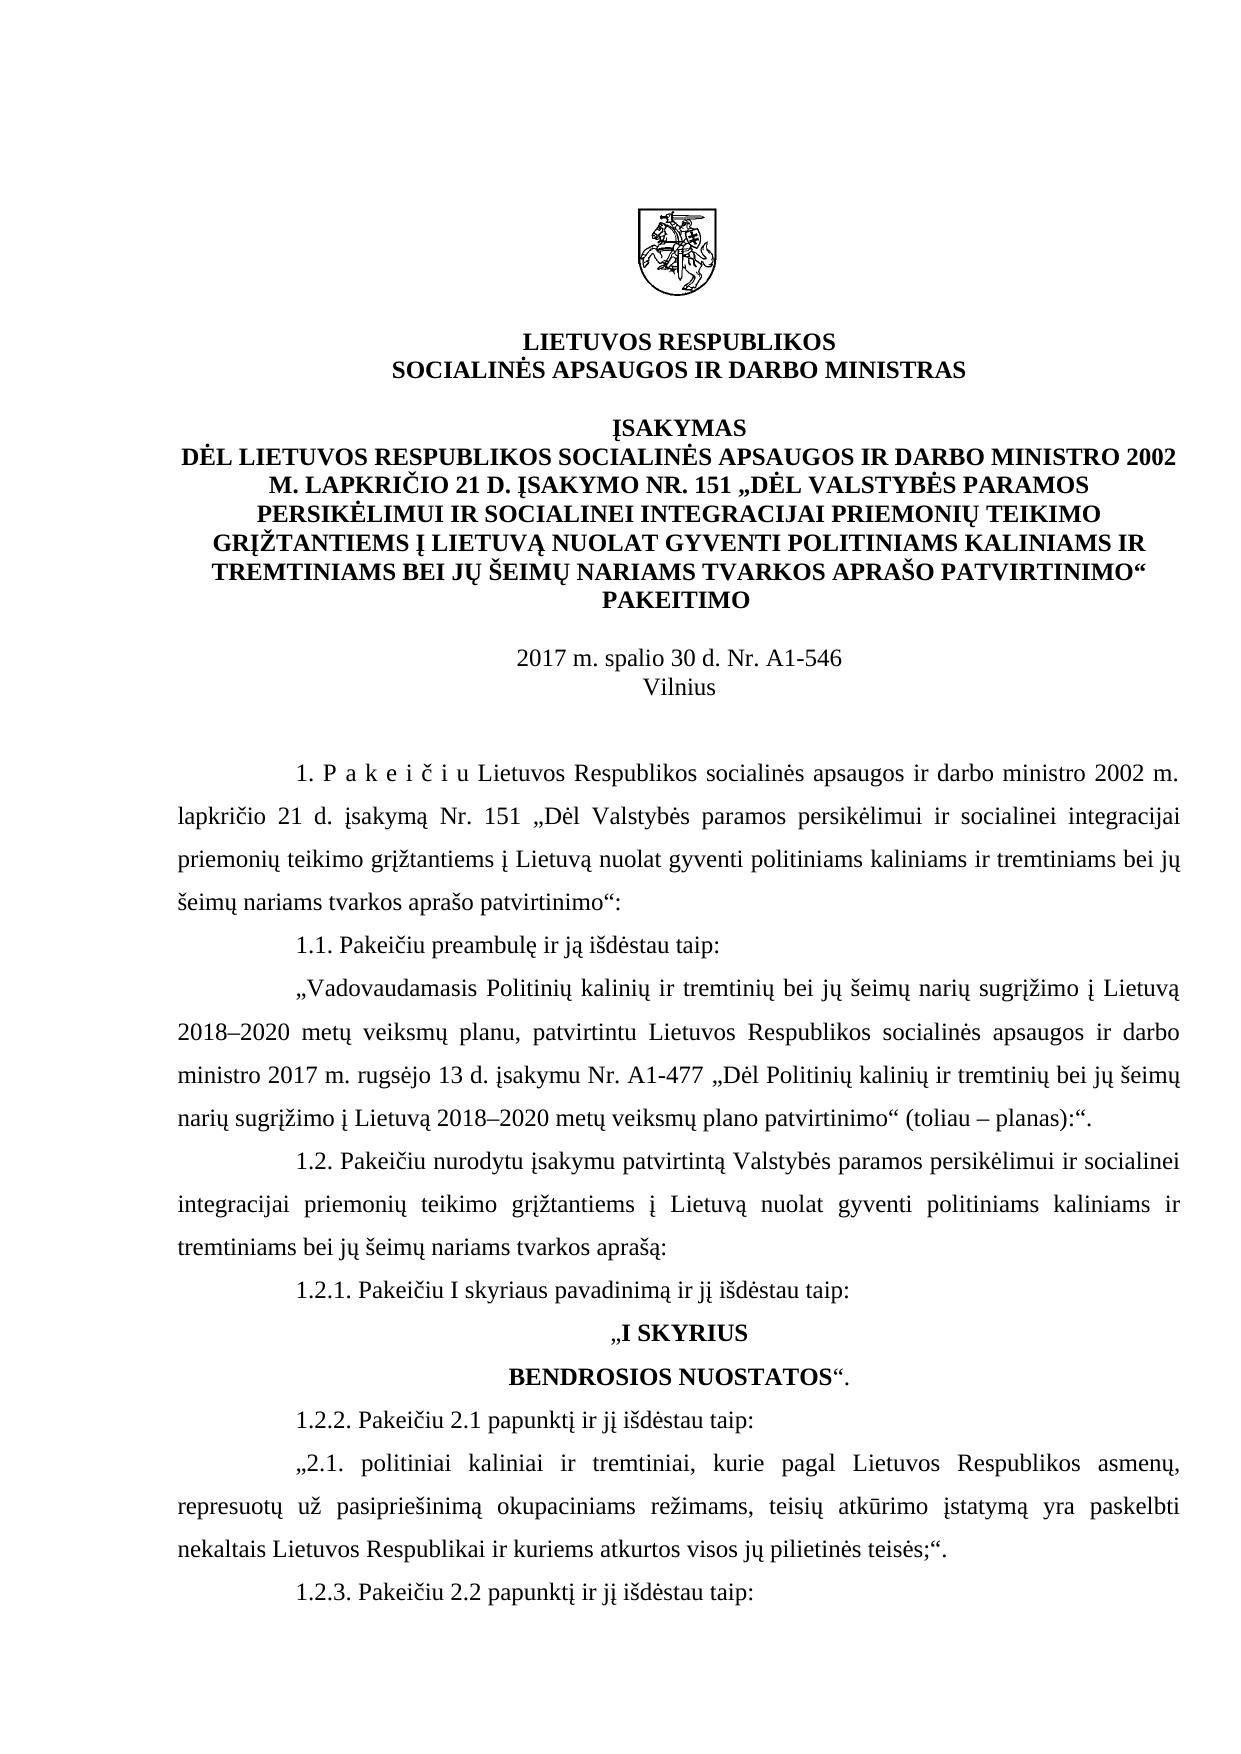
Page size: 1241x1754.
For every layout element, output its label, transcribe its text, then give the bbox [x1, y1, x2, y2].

text „I SKYRIUS [177, 1318, 1181, 1347]
text 1.2.2. Pakeičiu 2.1 papunktį ir jį išdėstau taip: [177, 1405, 1181, 1433]
text DĖL LIETUVOS RESPUBLIKOS SOCIALINĖS APSAUGOS IR DARBO MINISTRO 2002 M. LAPKRIČIO 21 D. ĮSAKYMO NR. 151 „DĖL VALSTYBĖS PARAMOS PERSIKĖLIMUI IR SOCIALINEI INTEGRACIJAI PRIEMONIŲ TEIKIMO GRĮŽTANTIEMS Į LIETUVĄ NUOLAT GYVENTI POLITINIAMS KALINIAMS IR TREMTINIAMS BEI JŲ ŠEIMŲ NARIAMS TVARKOS APRAŠO PATVIRTINIMO“ PAKEITIMO [177, 442, 1181, 614]
text 1. P a k e i č i u Lietuvos Respublikos socialinės apsaugos ir darbo ministro 2002 m. lapkričio 21 d. įsakymą Nr. 151 „Dėl Valstybės paramos persikėlimui ir socialinei integracijai priemonių teikimo grįžtantiems į Lietuvą nuolat gyventi politiniams kaliniams ir tremtiniams bei jų šeimų nariams tvarkos aprašo patvirtinimo“: [177, 758, 1181, 916]
text 1.2. Pakeičiu nurodytu įsakymu patvirtintą Valstybės paramos persikėlimui ir socialinei integracijai priemonių teikimo grįžtantiems į Lietuvą nuolat gyventi politiniams kaliniams ir tremtiniams bei jų šeimų nariams tvarkos aprašą: [177, 1146, 1181, 1261]
text SOCIALINĖS APSAUGOS IR DARBO MINISTRAS [177, 355, 1181, 384]
text „2.1. politiniai kaliniai ir tremtiniai, kurie pagal Lietuvos Respublikos asmenų, represuotų už pasipriešinimą okupaciniams režimams, teisių atkūrimo įstatymą yra paskelbti nekaltais Lietuvos Respublikai ir kuriems atkurtos visos jų pilietinės teisės;“. [177, 1448, 1181, 1563]
text 1.2.3. Pakeičiu 2.2 papunktį ir jį išdėstau taip: [177, 1577, 1181, 1606]
text BENDROSIOS NUOSTATOS“. [177, 1362, 1181, 1390]
text 1.1. Pakeičiu preambulę ir ją išdėstau taip: [177, 930, 1181, 959]
text ĮSAKYMAS [177, 413, 1181, 442]
text „Vadovaudamasis Politinių kalinių ir tremtinių bei jų šeimų narių sugrįžimo į Lietuvą 2018–2020 metų veiksmų planu, patvirtintu Lietuvos Respublikos socialinės apsaugos ir darbo ministro 2017 m. rugsėjo 13 d. įsakymu Nr. A1-477 „Dėl Politinių kalinių ir tremtinių bei jų šeimų narių sugrįžimo į Lietuvą 2018–2020 metų veiksmų plano patvirtinimo“ (toliau – planas):“. [177, 973, 1181, 1132]
text 2017 m. spalio 30 d. Nr. A1-546 [177, 643, 1181, 672]
text Vilnius [177, 672, 1181, 700]
text LIETUVOS RESPUBLIKOS [177, 327, 1181, 355]
text 1.2.1. Pakeičiu I skyriaus pavadinimą ir jį išdėstau taip: [177, 1275, 1181, 1304]
